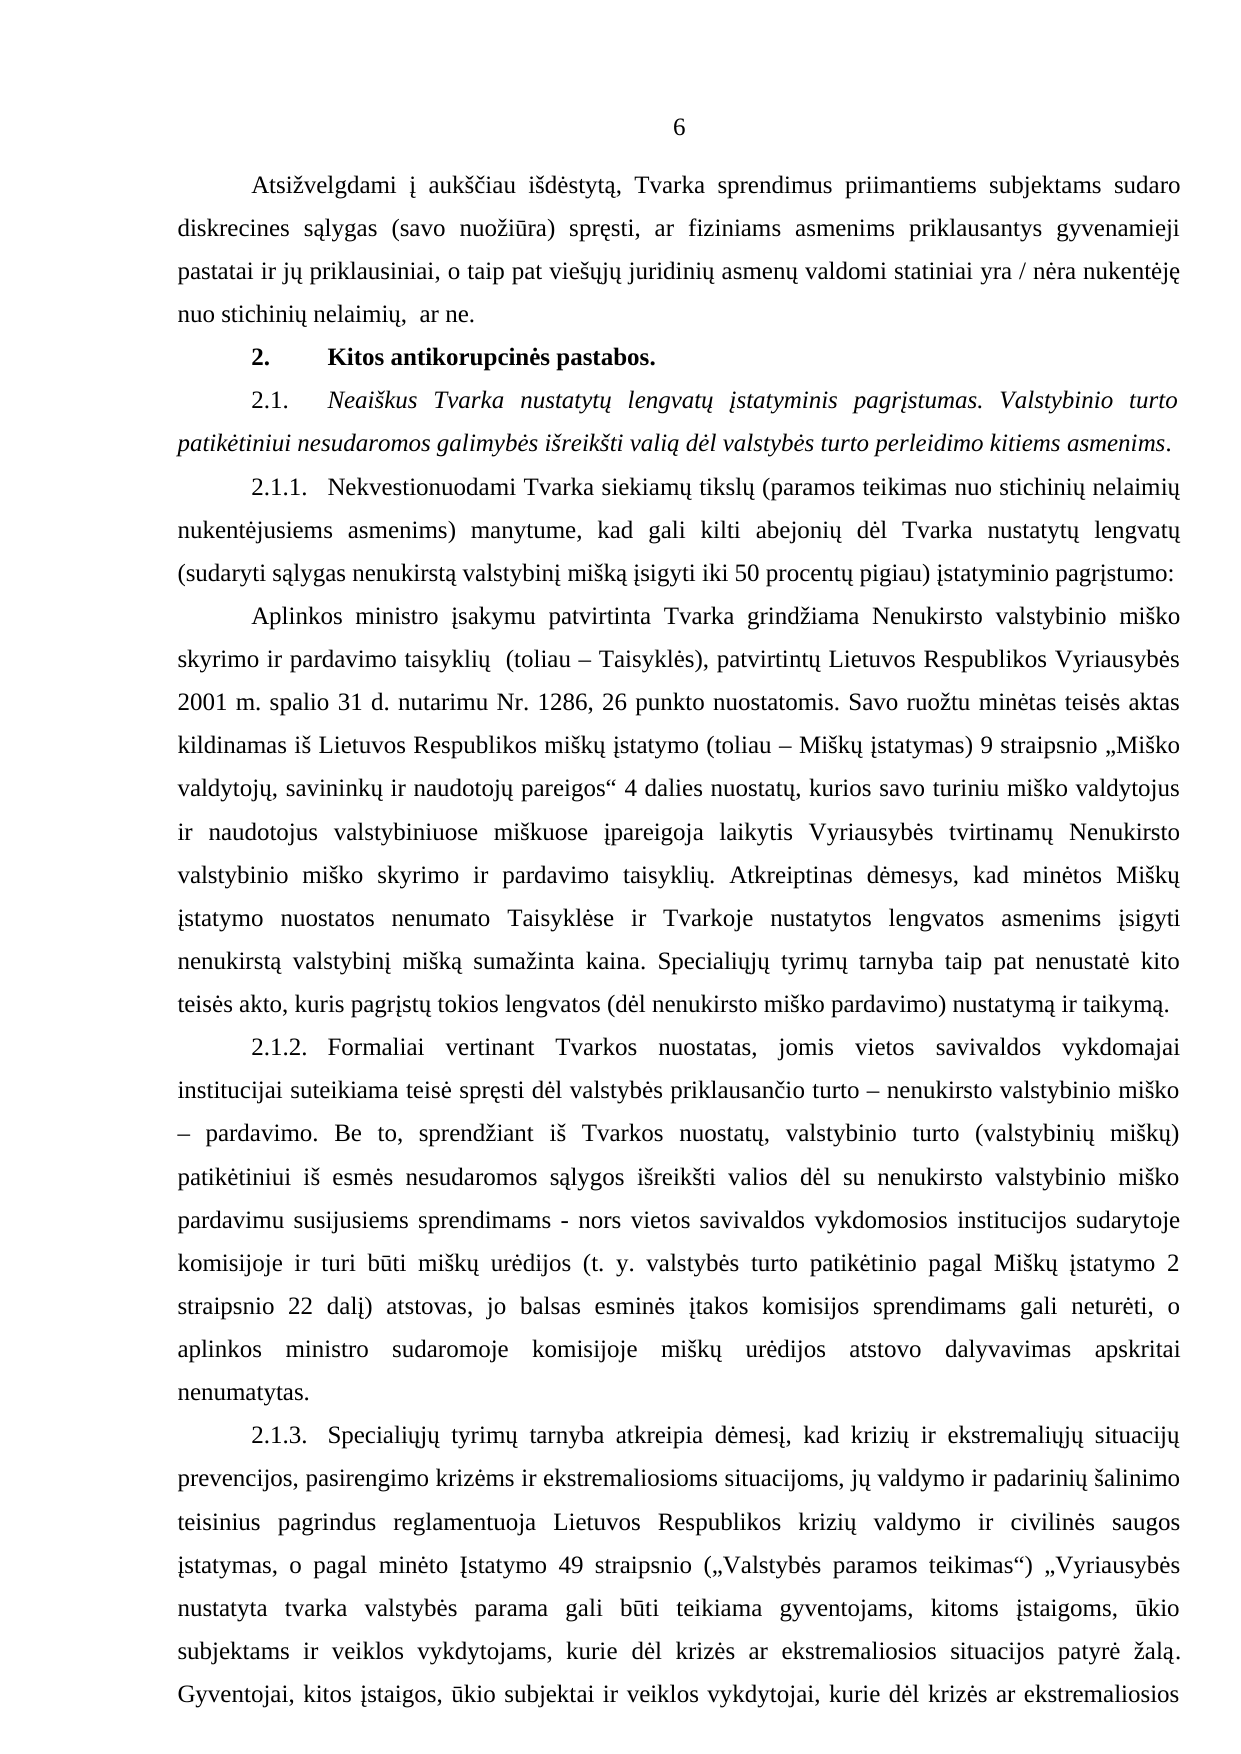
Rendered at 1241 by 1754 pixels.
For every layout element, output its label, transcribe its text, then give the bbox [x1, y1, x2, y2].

list Formaliai vertinant Tvarkos nuostatas, jomis vietos savivaldos vykdomajai institucijai suteikiama teisė spręsti dėl valstybės priklausančio turto – nenukirsto valstybinio miško – pardavimo. Be to, sprendžiant iš Tvarkos nuostatų, valstybinio turto (valstybinių miškų) patikėtiniui iš esmės nesudaromos sąlygos išreikšti valios dėl su nenukirsto valstybinio miško pardavimu susijusiems sprendimams - nors vietos savivaldos vykdomosios institucijos sudarytoje komisijoje ir turi būti miškų urėdijos (t. y. valstybės turto patikėtinio pagal Miškų įstatymo 2 straipsnio 22 dalį) atstovas, jo balsas esminės įtakos komisijos sprendimams gali neturėti, o aplinkos ministro sudaromoje komisijoje miškų urėdijos atstovo dalyvavimas apskritai nenumatytas. [177, 1032, 1181, 1406]
list Specialiųjų tyrimų tarnyba atkreipia dėmesį, kad krizių ir ekstremaliųjų situacijų prevencijos, pasirengimo krizėms ir ekstremaliosioms situacijoms, jų valdymo ir padarinių šalinimo teisinius pagrindus reglamentuoja Lietuvos Respublikos krizių valdymo ir civilinės saugos įstatymas, o pagal minėto Įstatymo 49 straipsnio („Valstybės paramos teikimas“) „Vyriausybės nustatyta tvarka valstybės parama gali būti teikiama gyventojams, kitoms įstaigoms, ūkio subjektams ir veiklos vykdytojams, kurie dėl krizės ar ekstremaliosios situacijos patyrė žalą. Gyventojai, kitos įstaigos, ūkio subjektai ir veiklos vykdytojai, kurie dėl krizės ar ekstremaliosios [177, 1420, 1181, 1708]
list Nekvestionuodami Tvarka siekiamų tikslų (paramos teikimas nuo stichinių nelaimių nukentėjusiems asmenims) manytume, kad gali kilti abejonių dėl Tvarka nustatytų lengvatų (sudaryti sąlygas nenukirstą valstybinį mišką įsigyti iki 50 procentų pigiau) įstatyminio pagrįstumo: [177, 472, 1181, 587]
list Neaiškus Tvarka nustatytų lengvatų įstatyminis pagrįstumas. Valstybinio turto patikėtiniui nesudaromos galimybės išreikšti valią dėl valstybės turto perleidimo kitiems asmenims. [177, 385, 1181, 457]
text Aplinkos ministro įsakymu patvirtinta Tvarka grindžiama Nenukirsto valstybinio miško skyrimo ir pardavimo taisyklių (toliau – Taisyklės), patvirtintų Lietuvos Respublikos Vyriausybės 2001 m. spalio 31 d. nutarimu Nr. 1286, 26 punkto nuostatomis. Savo ruožtu minėtas teisės aktas kildinamas iš Lietuvos Respublikos miškų įstatymo (toliau – Miškų įstatymas) 9 straipsnio „Miško valdytojų, savininkų ir naudotojų pareigos“ 4 dalies nuostatų, kurios savo turiniu miško valdytojus ir naudotojus valstybiniuose miškuose įpareigoja laikytis Vyriausybės tvirtinamų Nenukirsto valstybinio miško skyrimo ir pardavimo taisyklių. Atkreiptinas dėmesys, kad minėtos Miškų įstatymo nuostatos nenumato Taisyklėse ir Tvarkoje nustatytos lengvatos asmenims įsigyti nenukirstą valstybinį mišką sumažinta kaina. Specialiųjų tyrimų tarnyba taip pat nenustatė kito teisės akto, kuris pagrįstų tokios lengvatos (dėl nenukirsto miško pardavimo) nustatymą ir taikymą. [177, 601, 1181, 1018]
list Kitos antikorupcinės pastabos. [177, 342, 1181, 371]
list Atsižvelgdami į aukščiau išdėstytą, Tvarka sprendimus priimantiems subjektams sudaro diskrecines sąlygas (savo nuožiūra) spręsti, ar fiziniams asmenims priklausantys gyvenamieji pastatai ir jų priklausiniai, o taip pat viešųjų juridinių asmenų valdomi statiniai yra / nėra nukentėję nuo stichinių nelaimių, ar ne. [177, 170, 1181, 328]
